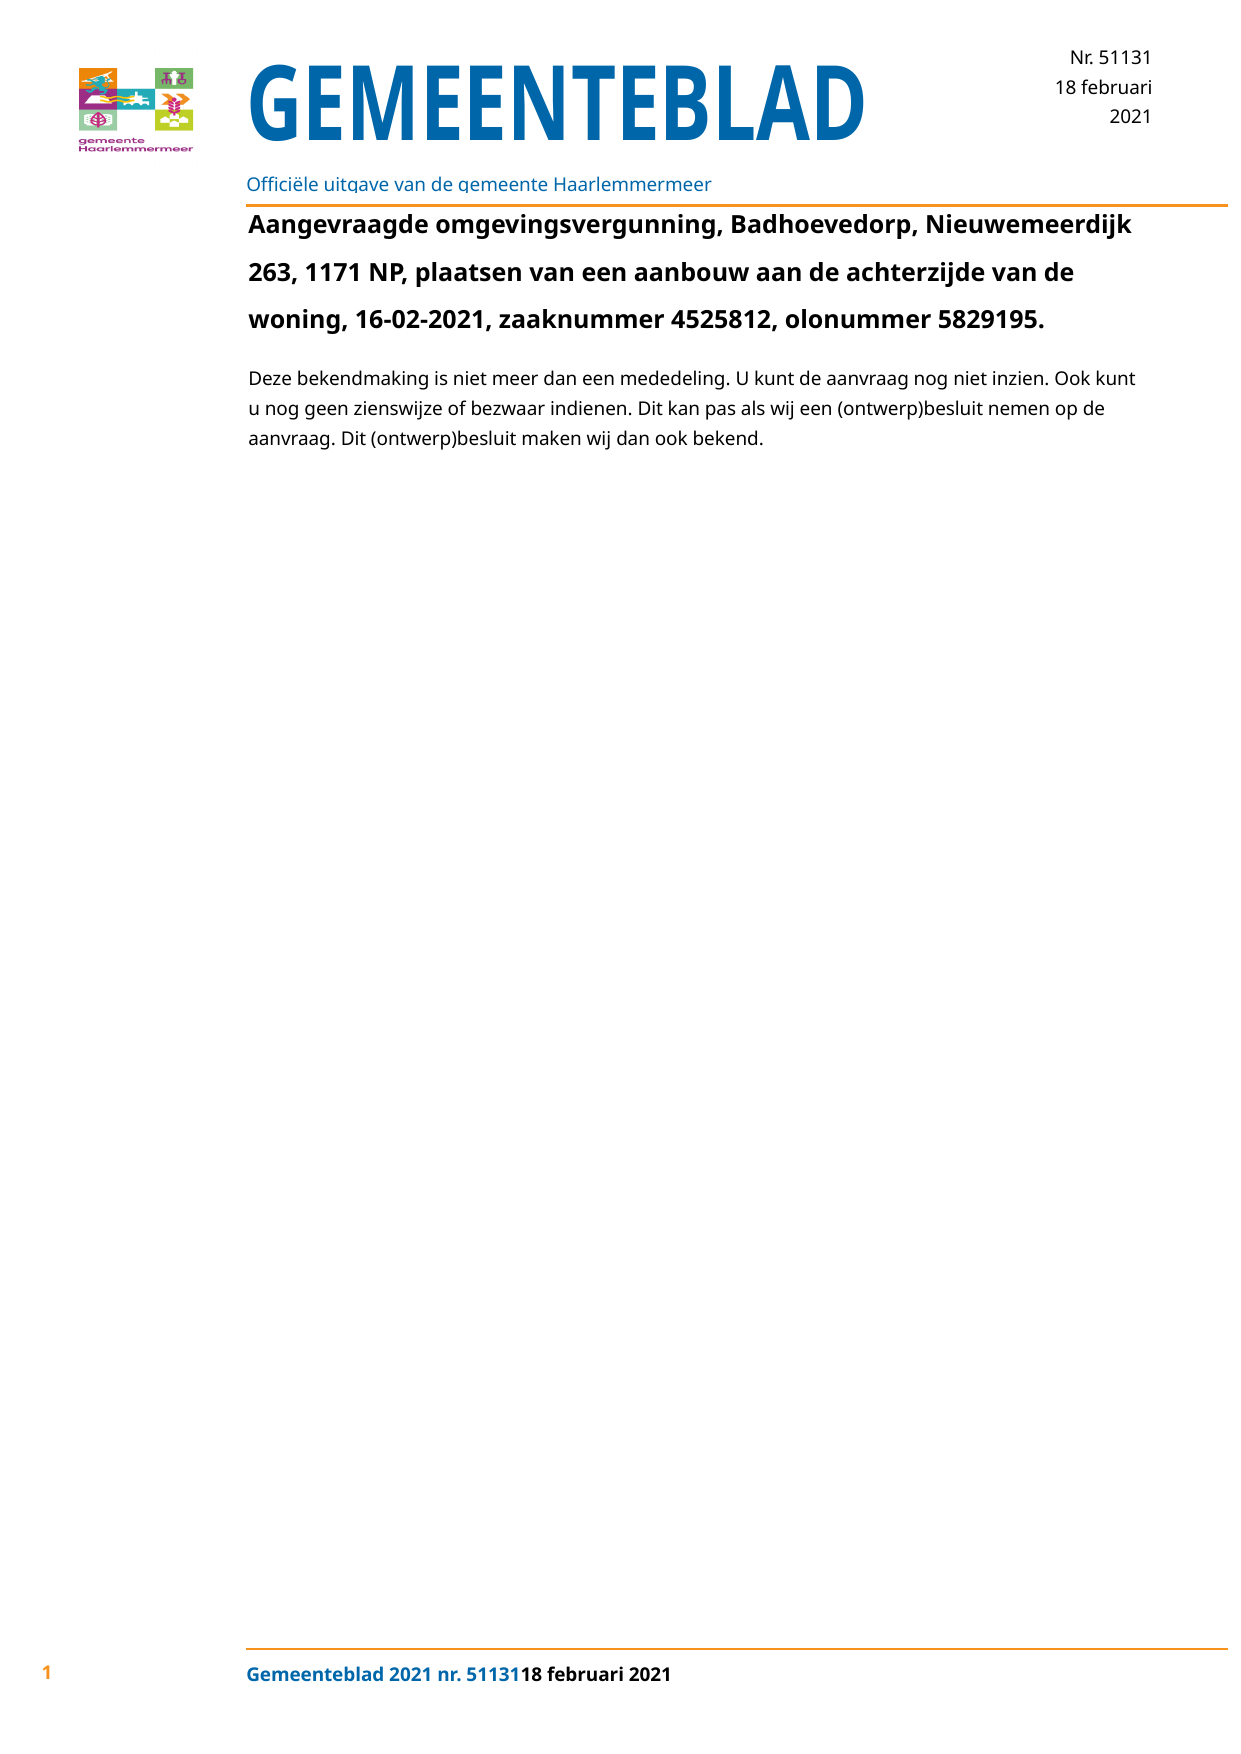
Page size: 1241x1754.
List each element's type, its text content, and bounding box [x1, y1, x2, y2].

text Deze bekendmaking is niet meer dan een mededeling. U kunt de aanvraag nog niet inzien. Ook kunt u nog geen zienswijze of bezwaar indienen. Dit kan pas als wij een (ontwerp)besluit nemen op de aanvraag. Dit (ontwerp)besluit maken wij dan ook bekend. [248, 366, 1152, 450]
text Aangevraagde omgevingsvergunning, Badhoevedorp, Nieuwemeerdijk 263, 1171 NP, plaatsen van een aanbouw aan de achterzijde van de woning, 16-02-2021, zaaknummer 4525812, olonummer 5829195. [248, 207, 1152, 336]
picture [41, 47, 231, 172]
